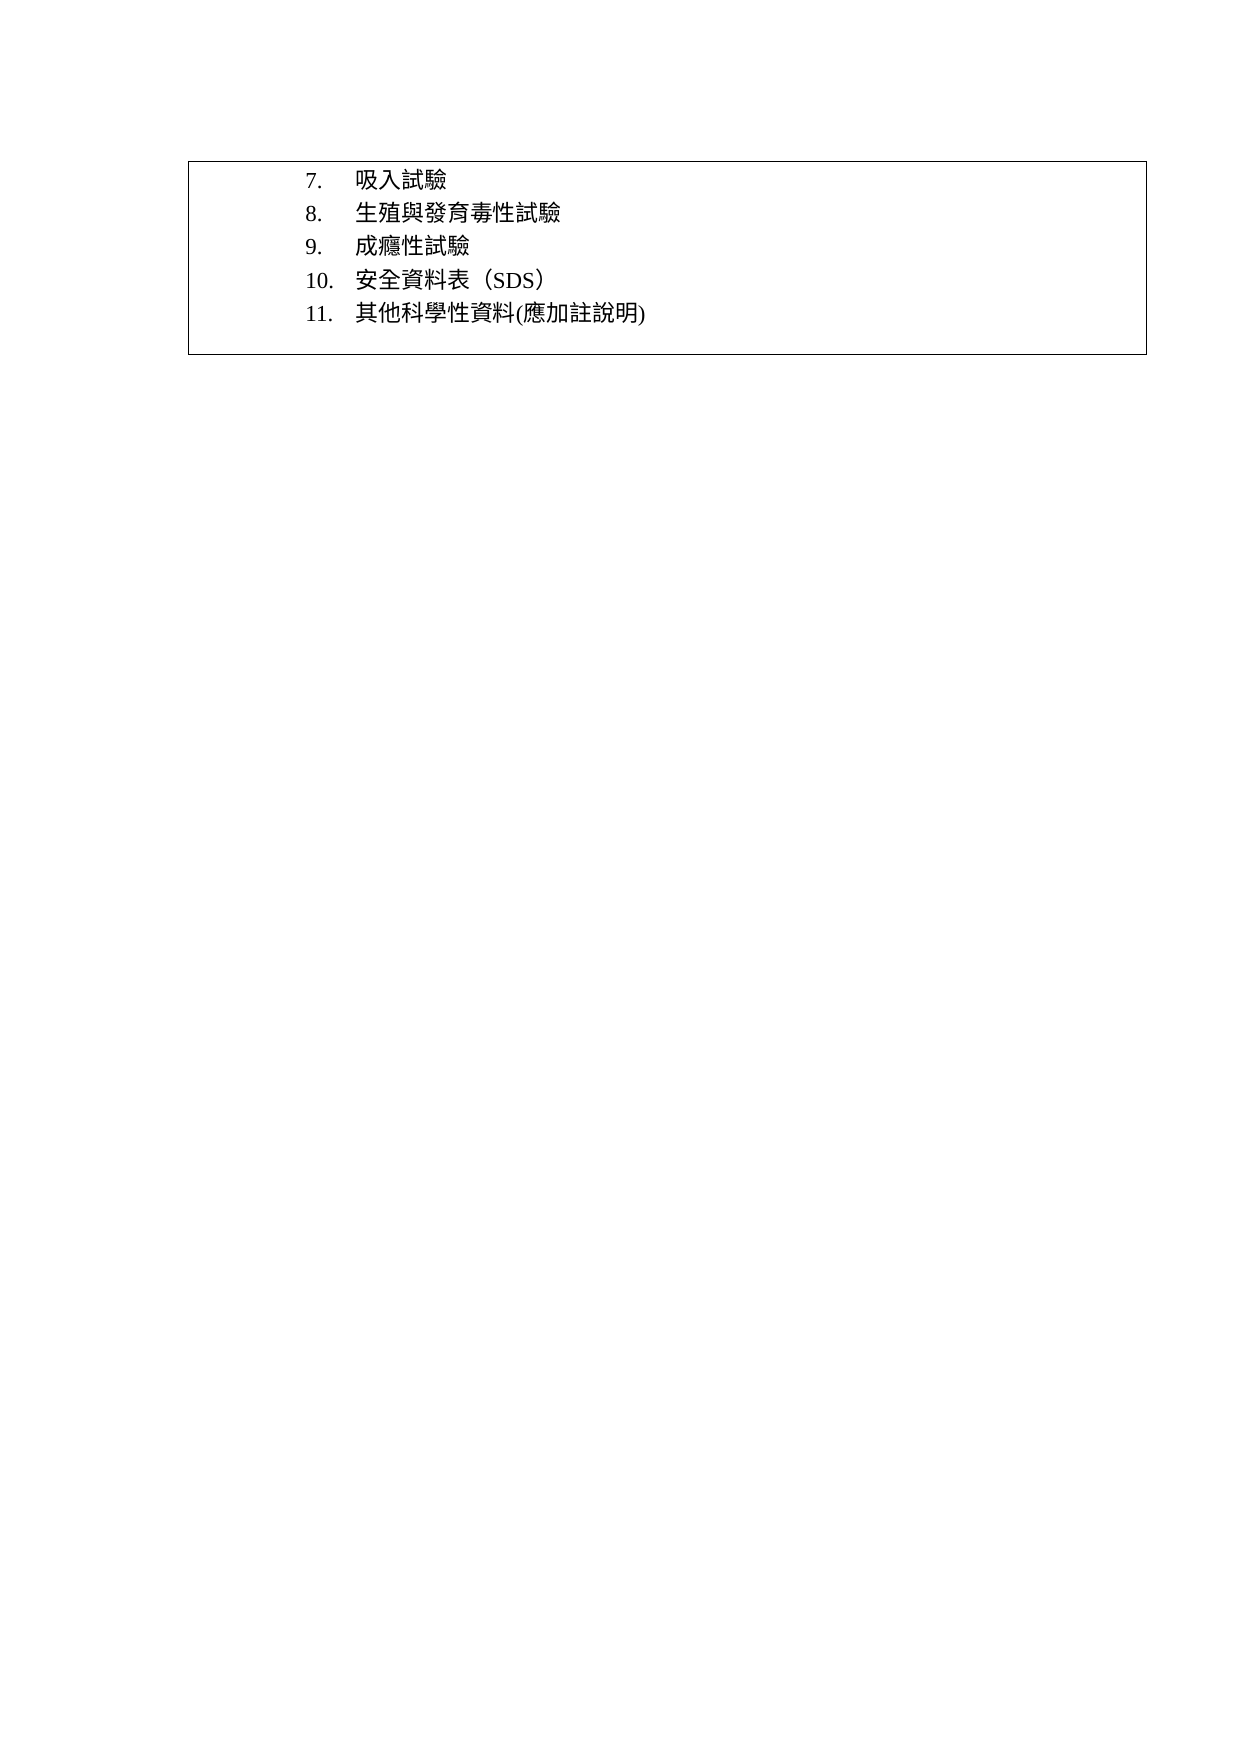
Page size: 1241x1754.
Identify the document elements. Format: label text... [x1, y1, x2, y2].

table_cell 備註： (一)表內各欄位資料，依附表一第十二項之使用單位檢驗(測)結果申報之。 (二)【檢驗(測)方法】得以國際通用代碼申報之 (如：ISO 4387、ISO 10315、ISO 8454)。 (三)【相關毒性資料來源】以下列代碼申報之： 熱裂解資料 煙霧成分、傳輸與裂解物之鑑別 排放物檢驗 體外毒性試驗 皮膚或吸入致癌性試驗 心血管毒性試驗 吸入試驗 生殖與發育毒性試驗 成癮性試驗 安全資料表（SDS） 其他科學性資料(應加註說明) [189, 162, 1146, 354]
